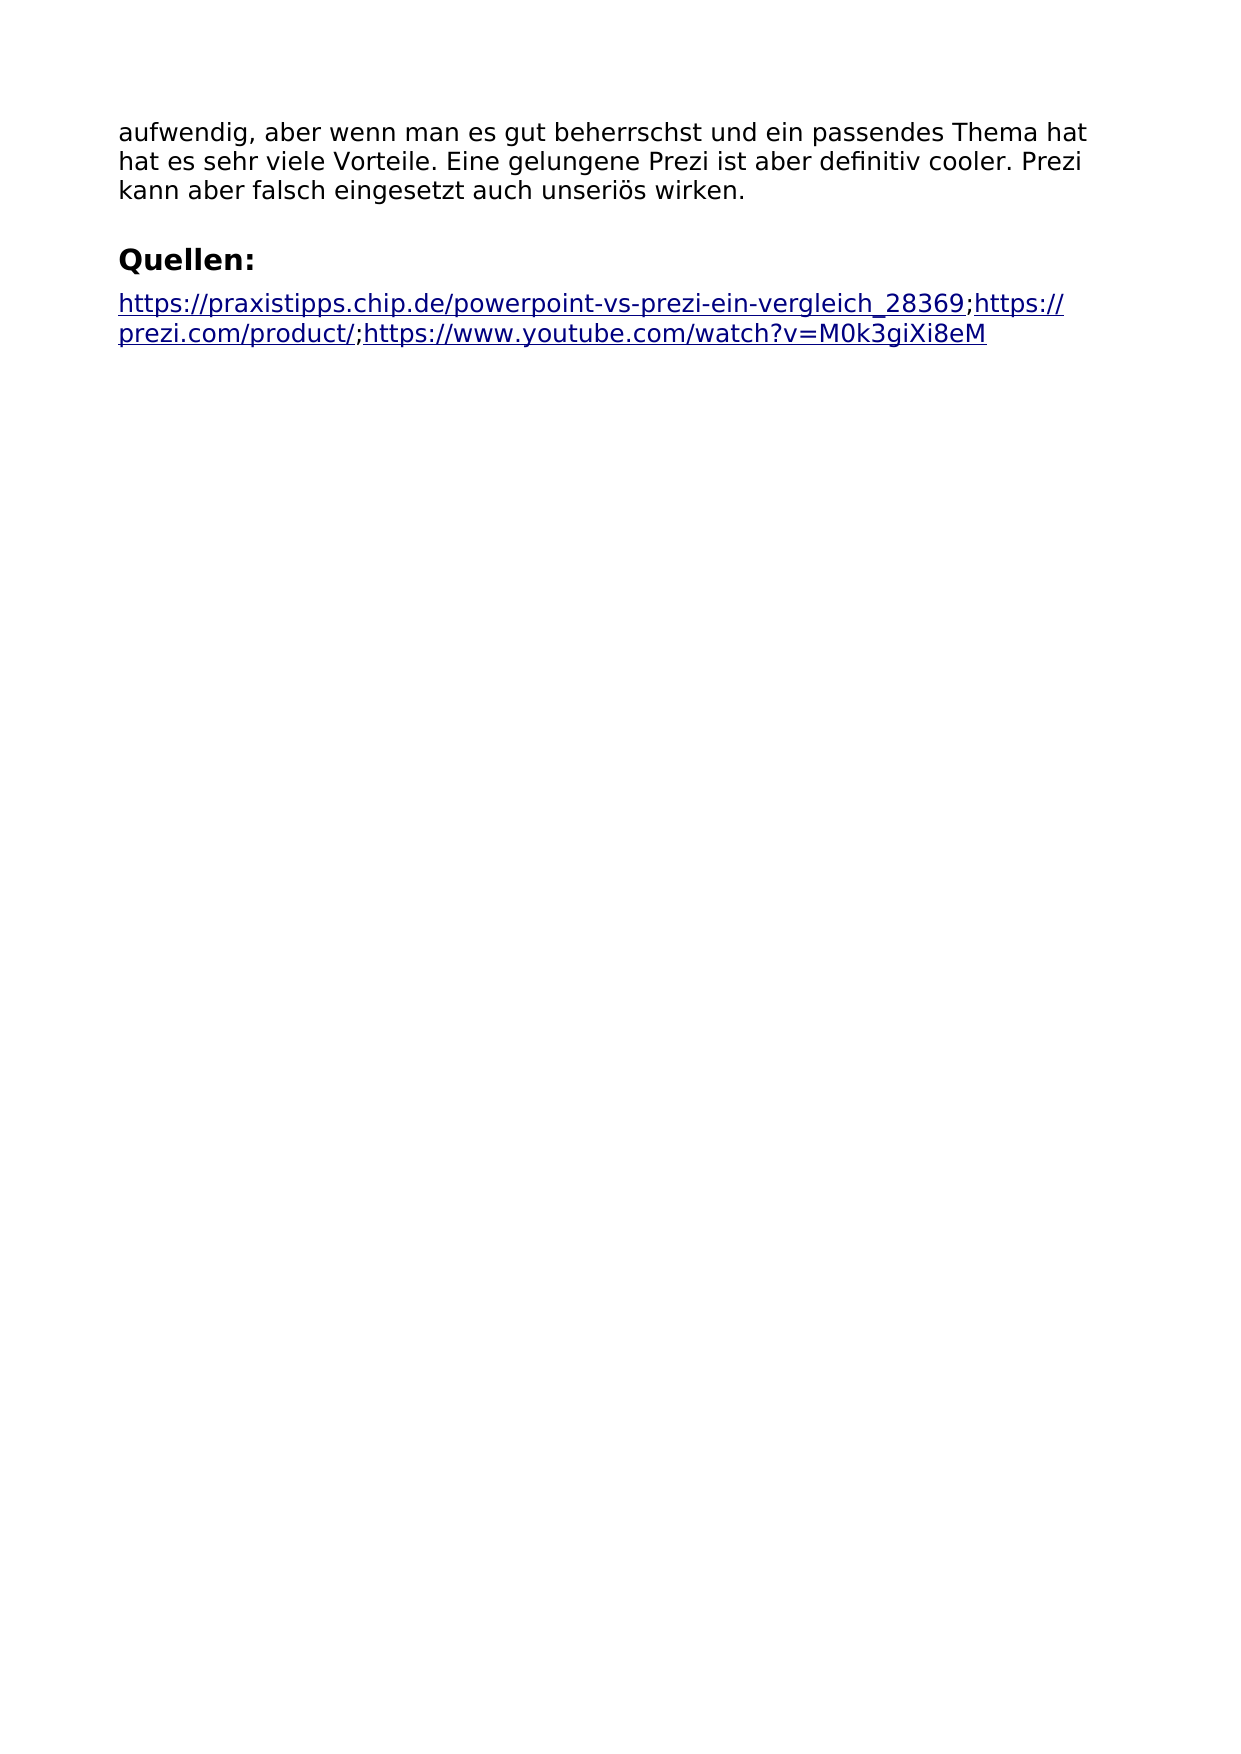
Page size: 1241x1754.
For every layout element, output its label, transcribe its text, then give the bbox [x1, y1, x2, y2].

subtitle Quellen: [118, 243, 1122, 277]
text https://praxistipps.chip.de/powerpoint-vs-prezi-ein-vergleich_28369;https://prezi.com/product/;https://www.youtube.com/watch?v=M0k3giXi8eM [118, 289, 1122, 348]
text aufwendig, aber wenn man es gut beherrschst und ein passendes Thema hat hat es sehr viele Vorteile. Eine gelungene Prezi ist aber definitiv cooler. Prezi kann aber falsch eingesetzt auch unseriös wirken. [118, 118, 1122, 206]
